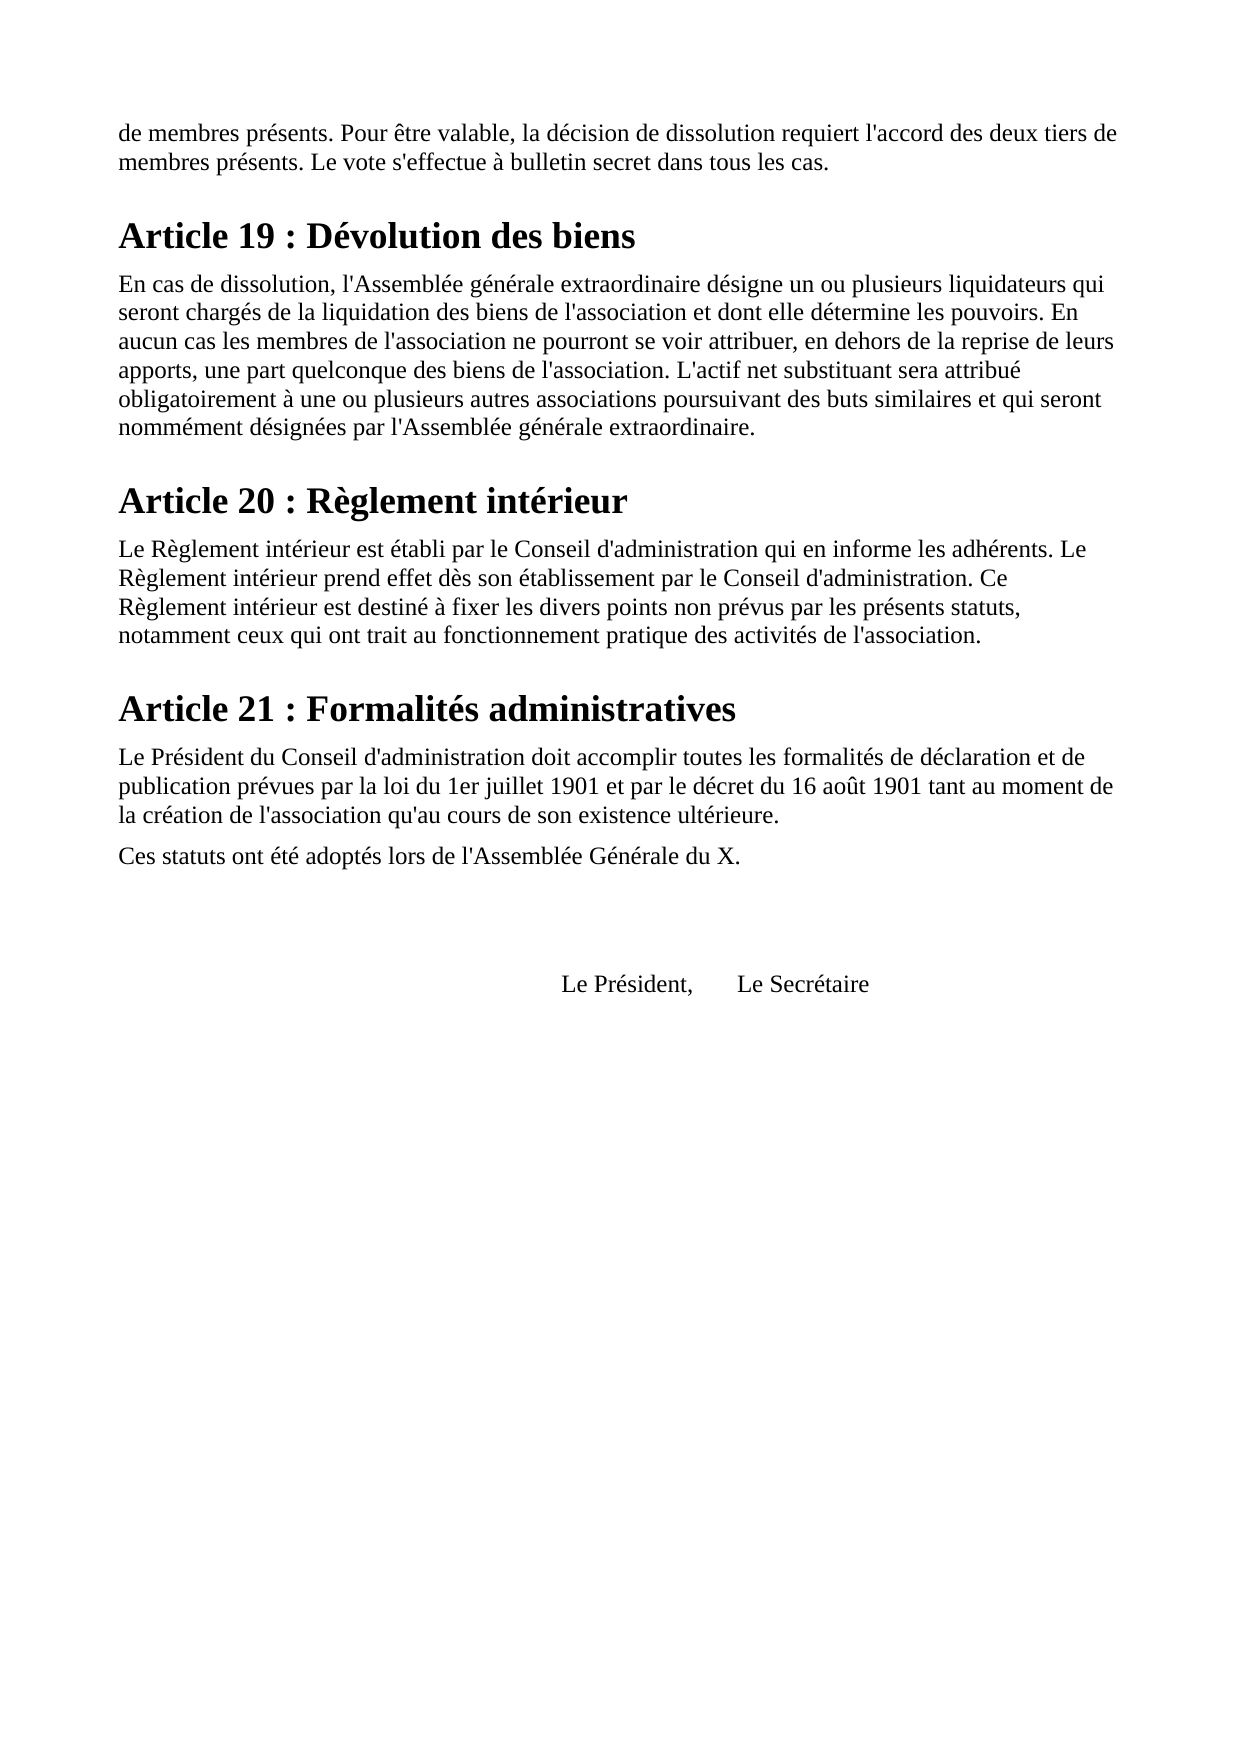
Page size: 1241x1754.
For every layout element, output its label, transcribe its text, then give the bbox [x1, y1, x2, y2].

subtitle Article 20 : Règlement intérieur [118, 479, 1122, 522]
text de membres présents. Pour être valable, la décision de dissolution requiert l'accord des deux tiers de membres présents. Le vote s'effectue à bulletin secret dans tous les cas. [118, 118, 1122, 176]
subtitle Article 19 : Dévolution des biens [118, 213, 1122, 256]
text Le Président, Le Secrétaire [118, 969, 1122, 997]
text Le Président du Conseil d'administration doit accomplir toutes les formalités de déclaration et de publication prévues par la loi du 1er juillet 1901 et par le décret du 16 août 1901 tant au moment de la création de l'association qu'au cours de son existence ultérieure. [118, 742, 1122, 829]
text Ces statuts ont été adoptés lors de l'Assemblée Générale du X. [118, 841, 1122, 870]
text Le Règlement intérieur est établi par le Conseil d'administration qui en informe les adhérents. Le Règlement intérieur prend effet dès son établissement par le Conseil d'administration. Ce Règlement intérieur est destiné à fixer les divers points non prévus par les présents statuts, notamment ceux qui ont trait au fonctionnement pratique des activités de l'association. [118, 534, 1122, 649]
text En cas de dissolution, l'Assemblée générale extraordinaire désigne un ou plusieurs liquidateurs qui seront chargés de la liquidation des biens de l'association et dont elle détermine les pouvoirs. En aucun cas les membres de l'association ne pourront se voir attribuer, en dehors de la reprise de leurs apports, une part quelconque des biens de l'association. L'actif net substituant sera attribué obligatoirement à une ou plusieurs autres associations poursuivant des buts similaires et qui seront nommément désignées par l'Assemblée générale extraordinaire. [118, 269, 1122, 441]
subtitle Article 21 : Formalités administratives [118, 687, 1122, 730]
